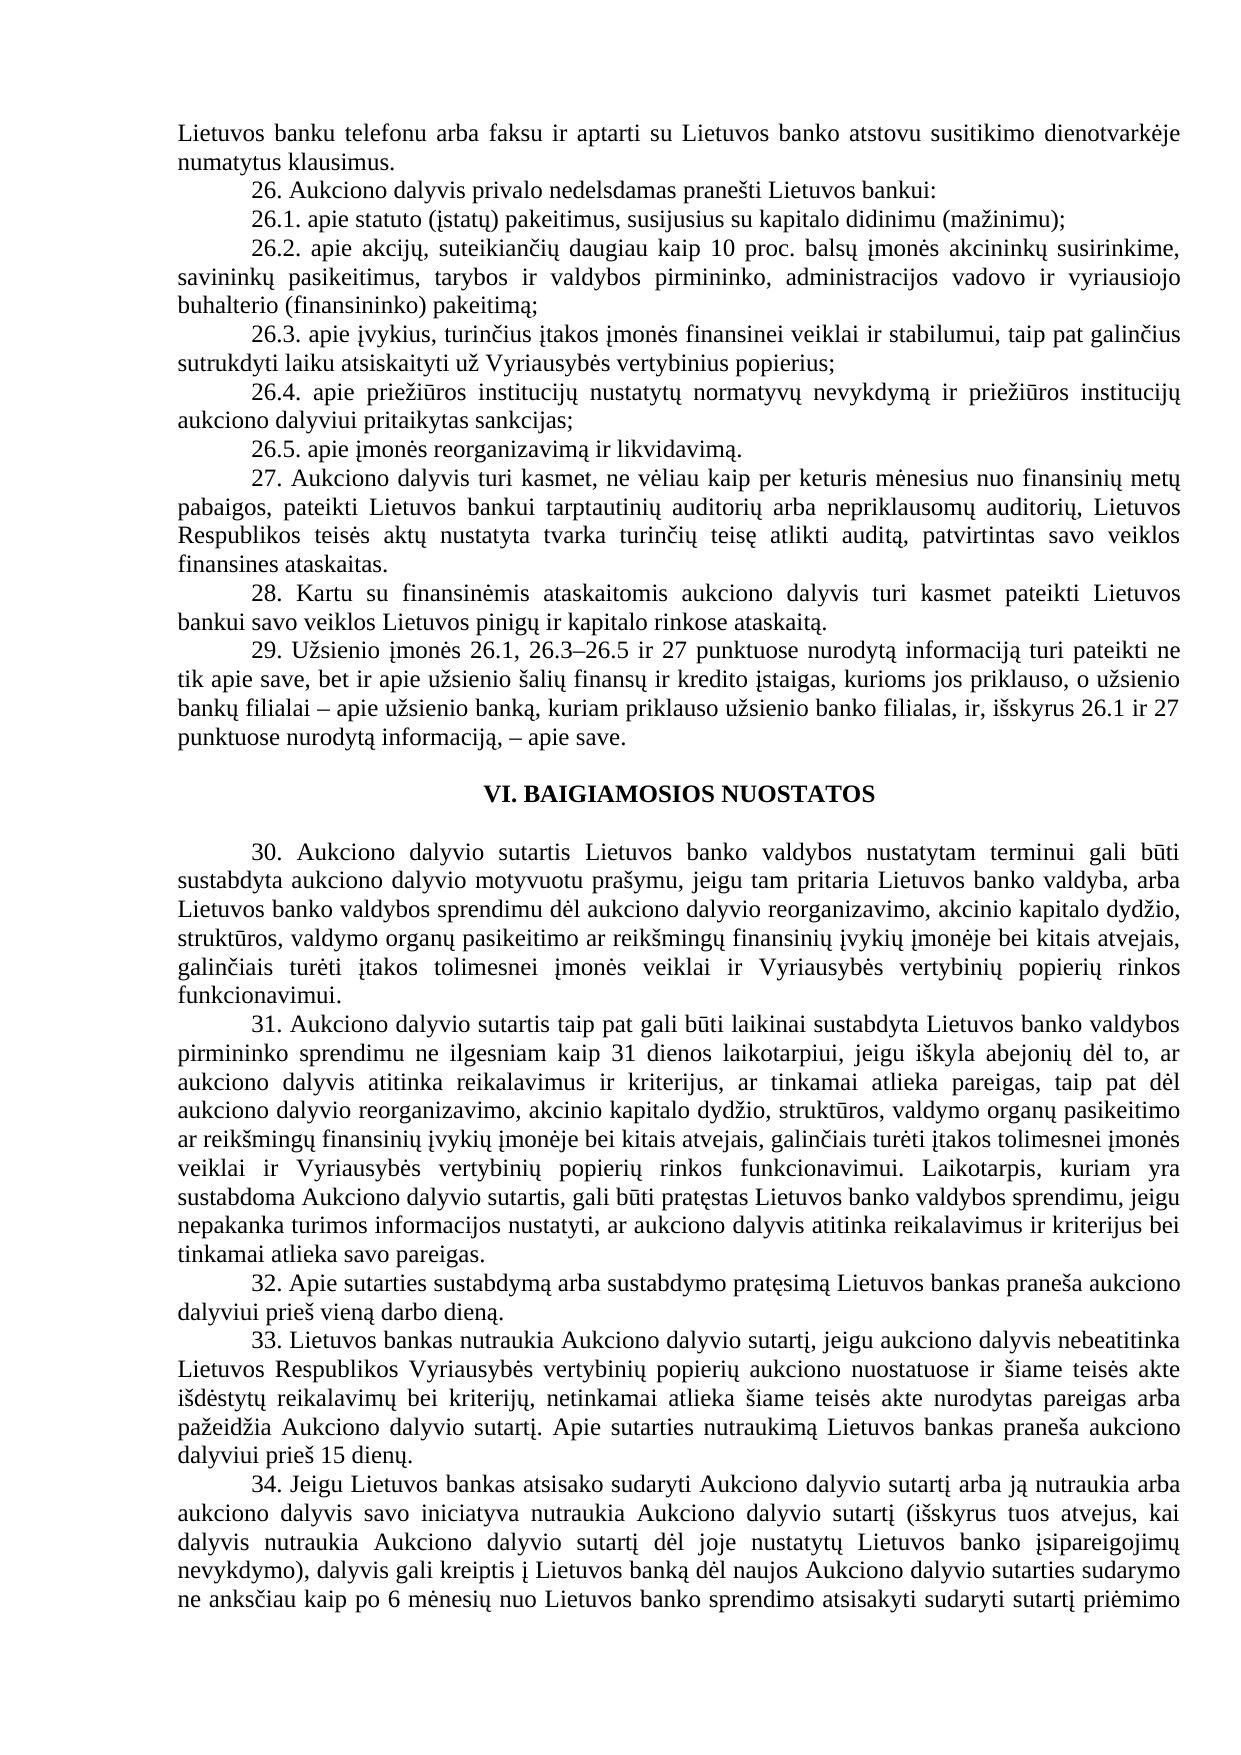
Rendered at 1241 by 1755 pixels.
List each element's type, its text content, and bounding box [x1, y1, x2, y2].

text Lietuvos banku telefonu arba faksu ir aptarti su Lietuvos banko atstovu susitikimo dienotvarkėje numatytus klausimus. [177, 118, 1181, 176]
text 30. Aukciono dalyvio sutartis Lietuvos banko valdybos nustatytam terminui gali būti sustabdyta aukciono dalyvio motyvuotu prašymu, jeigu tam pritaria Lietuvos banko valdyba, arba Lietuvos banko valdybos sprendimu dėl aukciono dalyvio reorganizavimo, akcinio kapitalo dydžio, struktūros, valdymo organų pasikeitimo ar reikšmingų finansinių įvykių įmonėje bei kitais atvejais, galinčiais turėti įtakos tolimesnei įmonės veiklai ir Vyriausybės vertybinių popierių rinkos funkcionavimui. [177, 837, 1181, 1009]
text 33. Lietuvos bankas nutraukia Aukciono dalyvio sutartį, jeigu aukciono dalyvis nebeatitinka Lietuvos Respublikos Vyriausybės vertybinių popierių aukciono nuostatuose ir šiame teisės akte išdėstytų reikalavimų bei kriterijų, netinkamai atlieka šiame teisės akte nurodytas pareigas arba pažeidžia Aukciono dalyvio sutartį. Apie sutarties nutraukimą Lietuvos bankas praneša aukciono dalyviui prieš 15 dienų. [177, 1326, 1181, 1469]
text 29. Užsienio įmonės 26.1, 26.3–26.5 ir 27 punktuose nurodytą informaciją turi pateikti ne tik apie save, bet ir apie užsienio šalių finansų ir kredito įstaigas, kurioms jos priklauso, o užsienio bankų filialai – apie užsienio banką, kuriam priklauso užsienio banko filialas, ir, išskyrus 26.1 ir 27 punktuose nurodytą informaciją, – apie save. [177, 636, 1181, 751]
text 31. Aukciono dalyvio sutartis taip pat gali būti laikinai sustabdyta Lietuvos banko valdybos pirmininko sprendimu ne ilgesniam kaip 31 dienos laikotarpiui, jeigu iškyla abejonių dėl to, ar aukciono dalyvis atitinka reikalavimus ir kriterijus, ar tinkamai atlieka pareigas, taip pat dėl aukciono dalyvio reorganizavimo, akcinio kapitalo dydžio, struktūros, valdymo organų pasikeitimo ar reikšmingų finansinių įvykių įmonėje bei kitais atvejais, galinčiais turėti įtakos tolimesnei įmonės veiklai ir Vyriausybės vertybinių popierių rinkos funkcionavimui. Laikotarpis, kuriam yra sustabdoma Aukciono dalyvio sutartis, gali būti pratęstas Lietuvos banko valdybos sprendimu, jeigu nepakanka turimos informacijos nustatyti, ar aukciono dalyvis atitinka reikalavimus ir kriterijus bei tinkamai atlieka savo pareigas. [177, 1009, 1181, 1268]
text VI. Baigiamosios nuostatos [177, 779, 1181, 808]
text 32. Apie sutarties sustabdymą arba sustabdymo pratęsimą Lietuvos bankas praneša aukciono dalyviui prieš vieną darbo dieną. [177, 1268, 1181, 1326]
text 26.4. apie priežiūros institucijų nustatytų normatyvų nevykdymą ir priežiūros institucijų aukciono dalyviui pritaikytas sankcijas; [177, 377, 1181, 434]
text 26.1. apie statuto (įstatų) pakeitimus, susijusius su kapitalo didinimu (mažinimu); [177, 204, 1181, 233]
text 26.3. apie įvykius, turinčius įtakos įmonės finansinei veiklai ir stabilumui, taip pat galinčius sutrukdyti laiku atsiskaityti už Vyriausybės vertybinius popierius; [177, 319, 1181, 377]
text 27. Aukciono dalyvis turi kasmet, ne vėliau kaip per keturis mėnesius nuo finansinių metų pabaigos, pateikti Lietuvos bankui tarptautinių auditorių arba nepriklausomų auditorių, Lietuvos Respublikos teisės aktų nustatyta tvarka turinčių teisę atlikti auditą, patvirtintas savo veiklos finansines ataskaitas. [177, 463, 1181, 578]
text 26. Aukciono dalyvis privalo nedelsdamas pranešti Lietuvos bankui: [177, 176, 1181, 204]
text 26.5. apie įmonės reorganizavimą ir likvidavimą. [177, 434, 1181, 463]
text 34. Jeigu Lietuvos bankas atsisako sudaryti Aukciono dalyvio sutartį arba ją nutraukia arba aukciono dalyvis savo iniciatyva nutraukia Aukciono dalyvio sutartį (išskyrus tuos atvejus, kai dalyvis nutraukia Aukciono dalyvio sutartį dėl joje nustatytų Lietuvos banko įsipareigojimų nevykdymo), dalyvis gali kreiptis į Lietuvos banką dėl naujos Aukciono dalyvio sutarties sudarymo ne anksčiau kaip po 6 mėnesių nuo Lietuvos banko sprendimo atsisakyti sudaryti sutartį priėmimo [177, 1469, 1181, 1613]
text 26.2. apie akcijų, suteikiančių daugiau kaip 10 proc. balsų įmonės akcininkų susirinkime, savininkų pasikeitimus, tarybos ir valdybos pirmininko, administracijos vadovo ir vyriausiojo buhalterio (finansininko) pakeitimą; [177, 233, 1181, 319]
text 28. Kartu su finansinėmis ataskaitomis aukciono dalyvis turi kasmet pateikti Lietuvos bankui savo veiklos Lietuvos pinigų ir kapitalo rinkose ataskaitą. [177, 578, 1181, 636]
